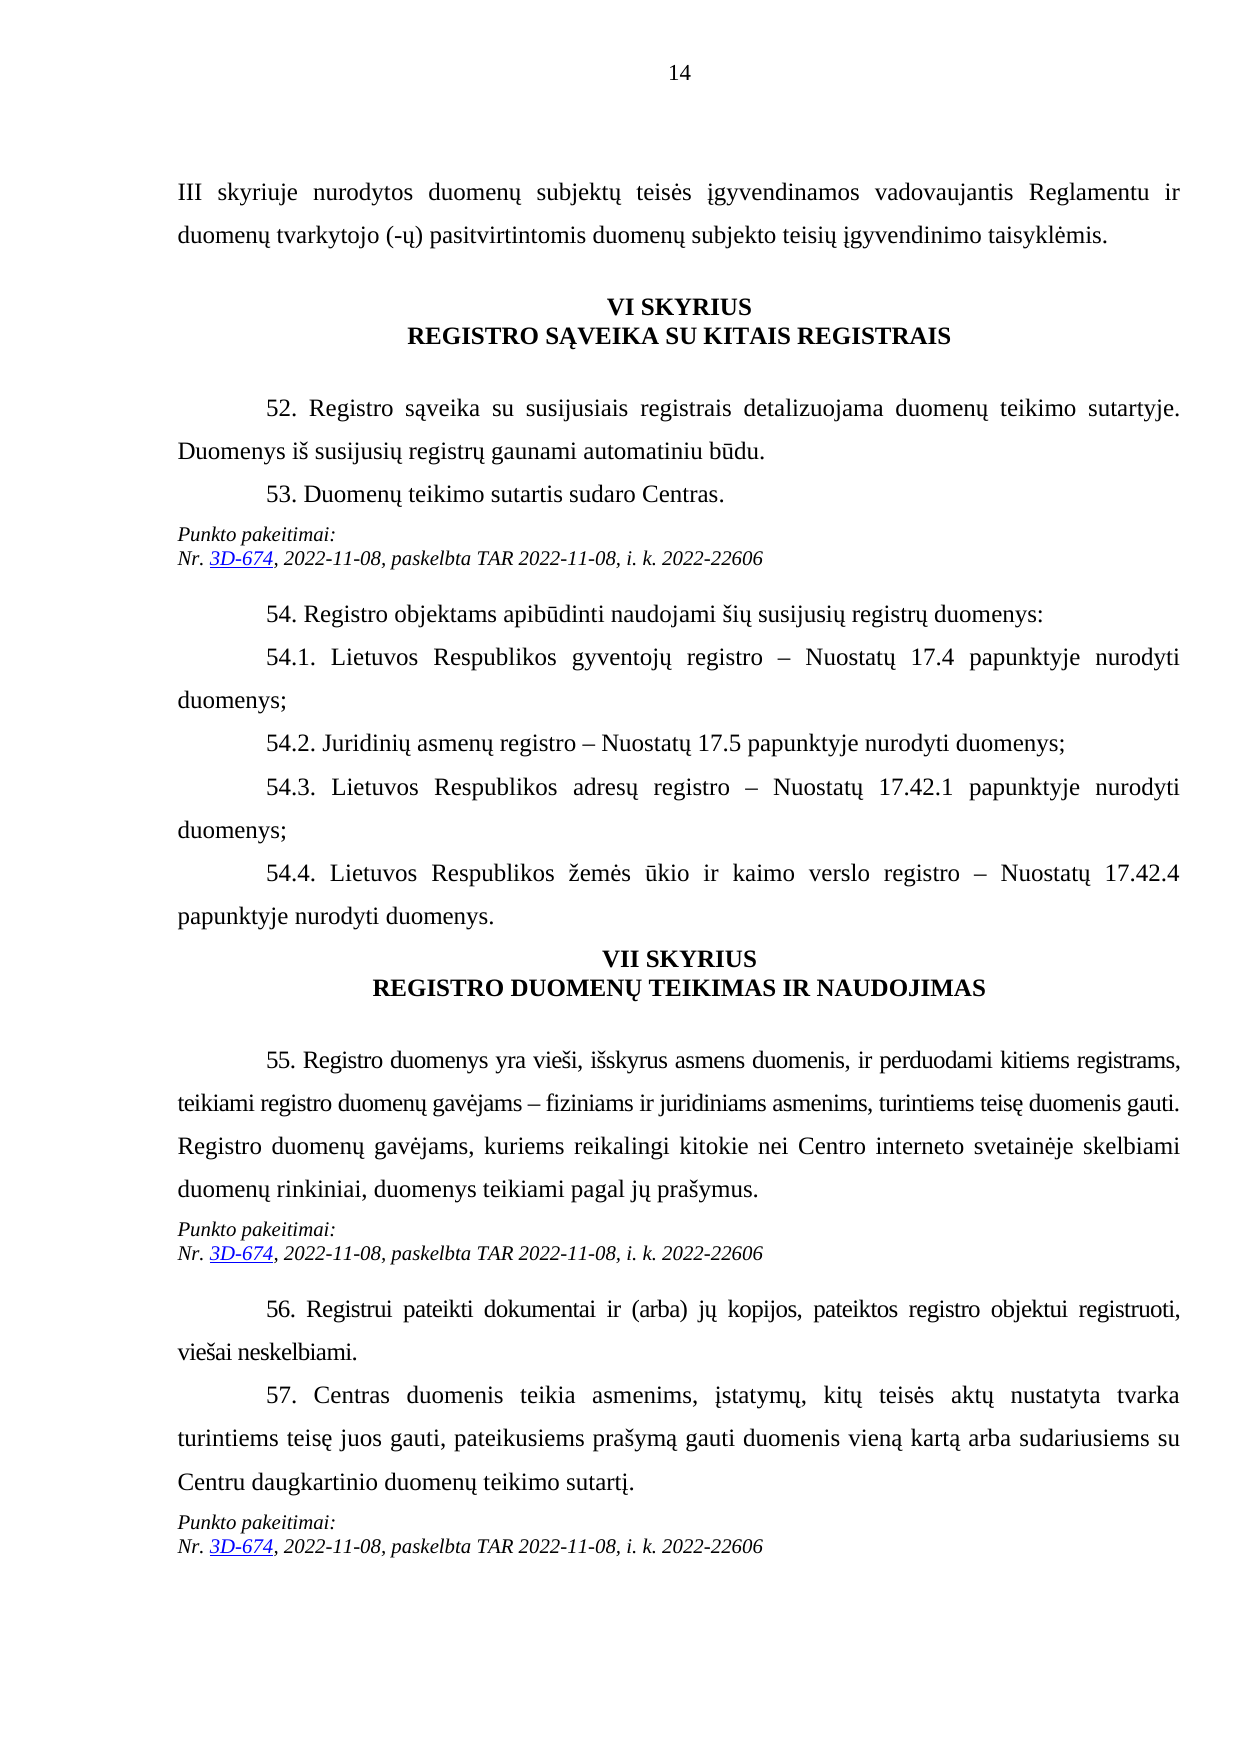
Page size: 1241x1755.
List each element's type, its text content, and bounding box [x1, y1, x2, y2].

text Punkto pakeitimai: [177, 1510, 1181, 1534]
text 54. Registro objektams apibūdinti naudojami šių susijusių registrų duomenys: [266, 599, 1181, 628]
text VI SKYRIUS [177, 292, 1181, 321]
text Nr. 3D-674, 2022-11-08, paskelbta TAR 2022-11-08, i. k. 2022-22606 [177, 546, 1181, 570]
text 54.2. Juridinių asmenų registro – Nuostatų 17.5 papunktyje nurodyti duomenys; [266, 728, 1181, 757]
text 54.4. Lietuvos Respublikos žemės ūkio ir kaimo verslo registro – Nuostatų 17.42.4 papunktyje nurodyti duomenys. [177, 858, 1181, 930]
text Punkto pakeitimai: [177, 522, 1181, 546]
text 54.3. Lietuvos Respublikos adresų registro – Nuostatų 17.42.1 papunktyje nurodyti duomenys; [177, 772, 1181, 843]
text 54.1. Lietuvos Respublikos gyventojų registro – Nuostatų 17.4 papunktyje nurodyti duomenys; [177, 642, 1181, 714]
text VII SKYRIUS [177, 944, 1181, 973]
text III skyriuje nurodytos duomenų subjektų teisės įgyvendinamos vadovaujantis Reglamentu ir duomenų tvarkytojo (-ų) pasitvirtintomis duomenų subjekto teisių įgyvendinimo taisyklėmis. [177, 177, 1181, 249]
text REGISTRO DUOMENŲ TEIKIMAS IR NAUDOJIMAS [177, 973, 1181, 1002]
text Nr. 3D-674, 2022-11-08, paskelbta TAR 2022-11-08, i. k. 2022-22606 [177, 1241, 1181, 1265]
text 57. Centras duomenis teikia asmenims, įstatymų, kitų teisės aktų nustatyta tvarka turintiems teisę juos gauti, pateikusiems prašymą gauti duomenis vieną kartą arba sudariusiems su Centru daugkartinio duomenų teikimo sutartį. [177, 1380, 1181, 1495]
text REGISTRO SĄVEIKA SU KITAIS REGISTRAIS [177, 321, 1181, 350]
text 56. Registrui pateikti dokumentai ir (arba) jų kopijos, pateiktos registro objektui registruoti, viešai neskelbiami. [177, 1294, 1181, 1366]
text Nr. 3D-674, 2022-11-08, paskelbta TAR 2022-11-08, i. k. 2022-22606 [177, 1534, 1181, 1558]
text 55. Registro duomenys yra vieši, išskyrus asmens duomenis, ir perduodami kitiems registrams, teikiami registro duomenų gavėjams – fiziniams ir juridiniams asmenims, turintiems teisę duomenis gauti. Registro duomenų gavėjams, kuriems reikalingi kitokie nei Centro interneto svetainėje skelbiami duomenų rinkiniai, duomenys teikiami pagal jų prašymus. [177, 1045, 1181, 1203]
text 52. Registro sąveika su susijusiais registrais detalizuojama duomenų teikimo sutartyje. Duomenys iš susijusių registrų gaunami automatiniu būdu. [177, 393, 1181, 465]
text Punkto pakeitimai: [177, 1217, 1181, 1241]
text 53. Duomenų teikimo sutartis sudaro Centras. [177, 479, 1181, 508]
